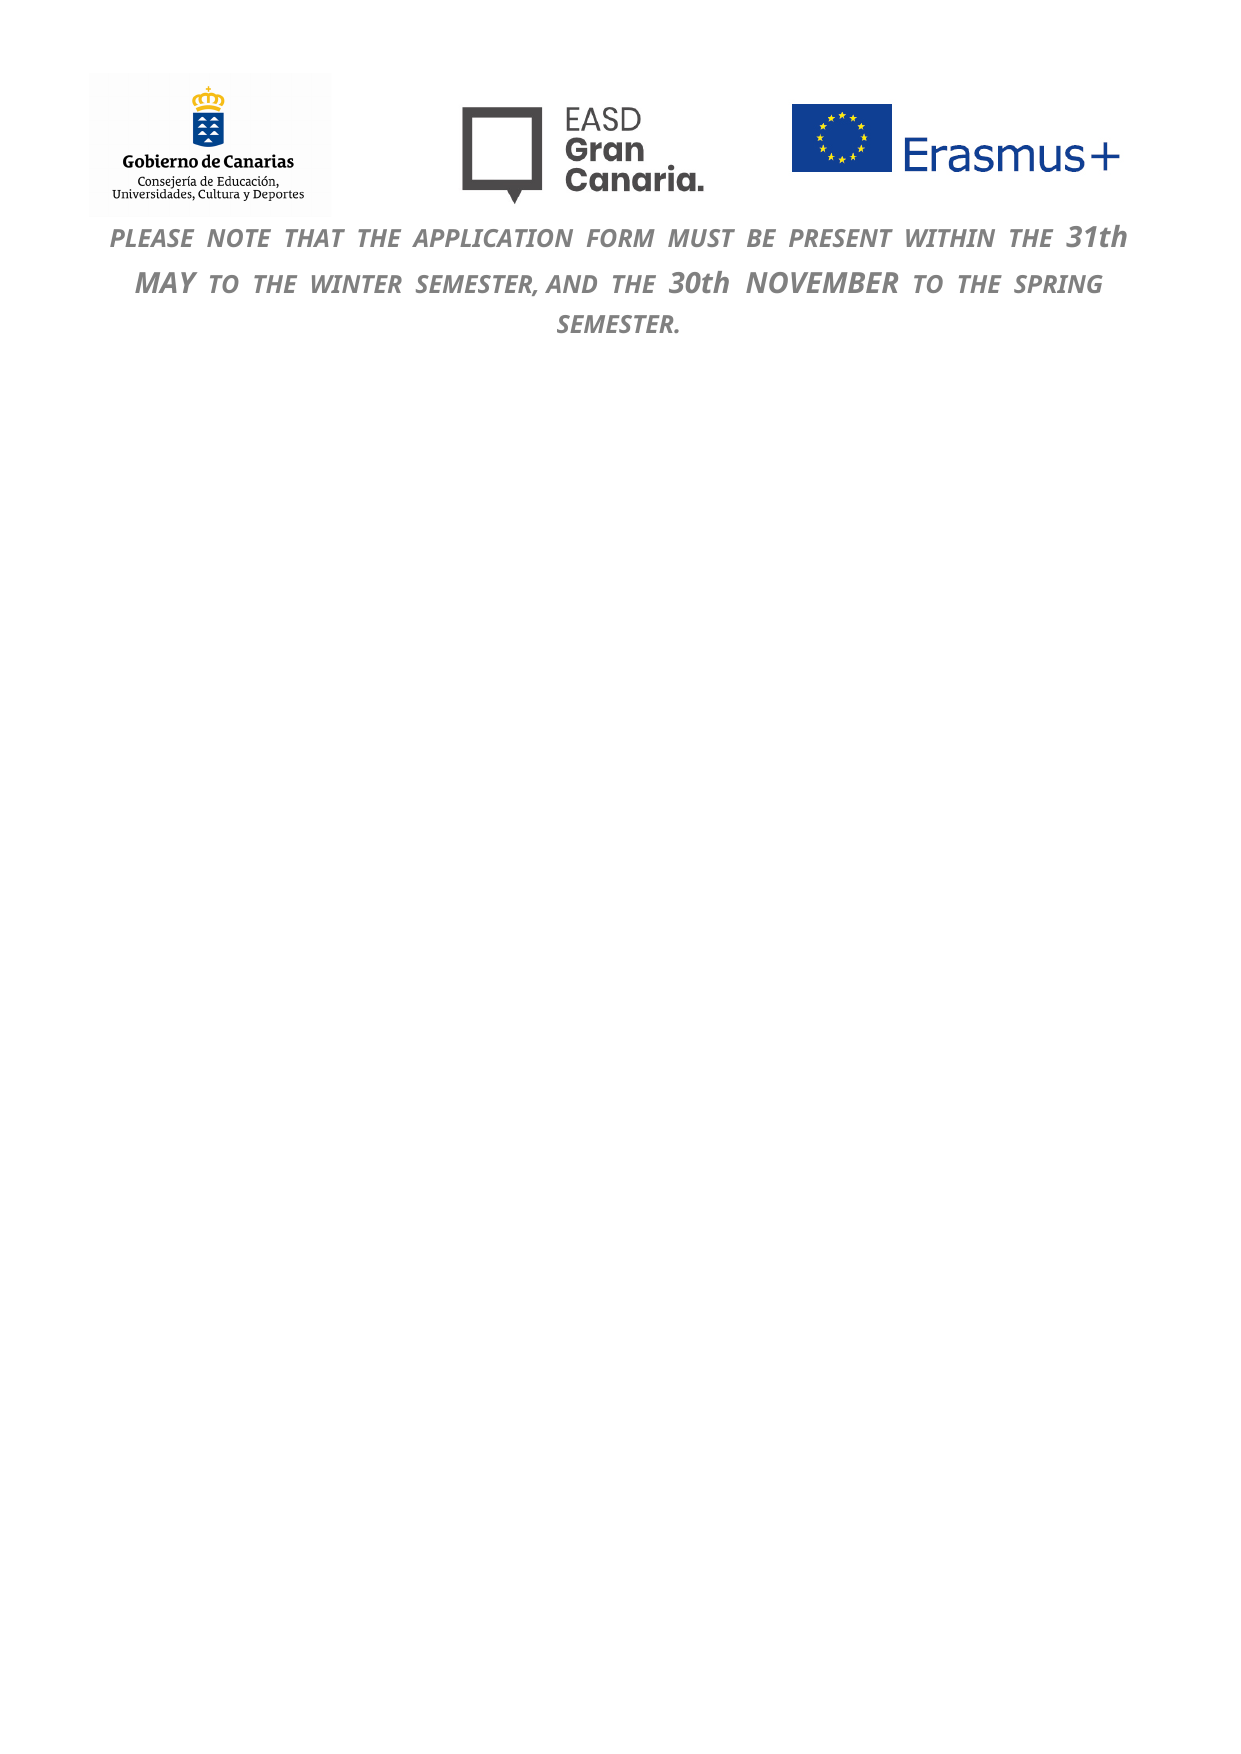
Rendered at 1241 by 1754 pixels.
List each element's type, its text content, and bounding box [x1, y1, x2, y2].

text PLEASE NOTE THAT THE APPLICATION FORM MUST BE PRESENT WITHIN THE 31th MAY TO THE WINTER SEMESTER, AND THE 30th NOVEMBER TO THE SPRING SEMESTER. [89, 216, 1152, 341]
